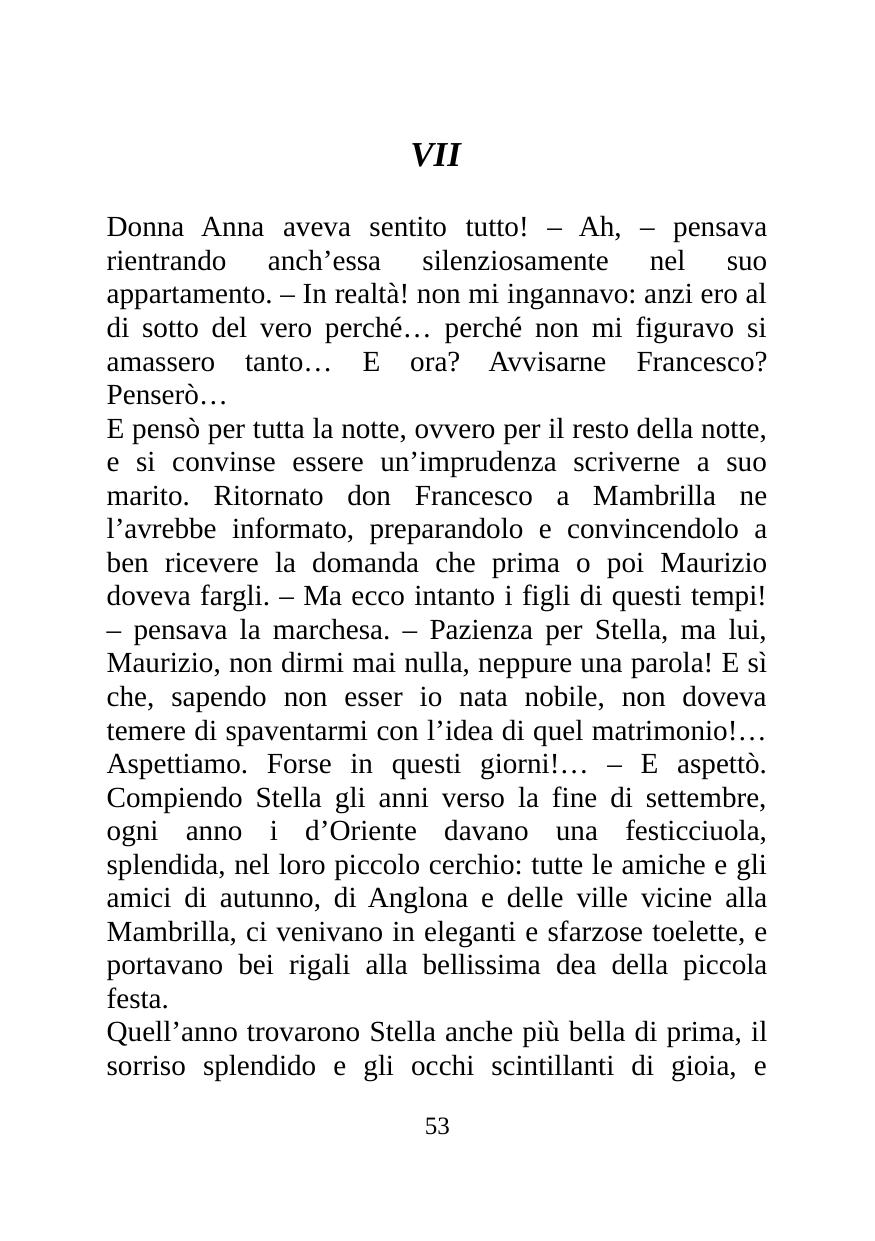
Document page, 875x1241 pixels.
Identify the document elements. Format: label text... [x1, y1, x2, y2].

text Donna Anna aveva sentito tutto! – Ah, – pensava rientrando anch’essa silenziosamente nel suo appartamento. – In realtà! non mi ingannavo: anzi ero al di sotto del vero perché… perché non mi figuravo si amassero tanto… E ora? Avvisarne Francesco? Penserò… [106, 209, 768, 411]
text Quell’anno trovarono Stella anche più bella di prima, il sorriso splendido e gli occhi scintillanti di gioia, e [106, 1014, 768, 1082]
subtitle VII [106, 134, 768, 174]
text E pensò per tutta la notte, ovvero per il resto della notte, e si convinse essere un’imprudenza scriverne a suo marito. Ritornato don Francesco a Mambrilla ne l’avrebbe informato, preparandolo e convincendolo a ben ricevere la domanda che prima o poi Maurizio doveva fargli. – Ma ecco intanto i figli di questi tempi! – pensava la marchesa. – Pazienza per Stella, ma lui, Maurizio, non dirmi mai nulla, neppure una parola! E sì che, sapendo non esser io nata nobile, non doveva temere di spaventarmi con l’idea di quel matrimonio!… Aspettiamo. Forse in questi giorni!… – E aspettò. Compiendo Stella gli anni verso la fine di settembre, ogni anno i d’Oriente davano una festicciuola, splendida, nel loro piccolo cerchio: tutte le amiche e gli amici di autunno, di Anglona e delle ville vicine alla Mambrilla, ci venivano in eleganti e sfarzose toelette, e portavano bei rigali alla bellissima dea della piccola festa. [106, 411, 768, 1014]
